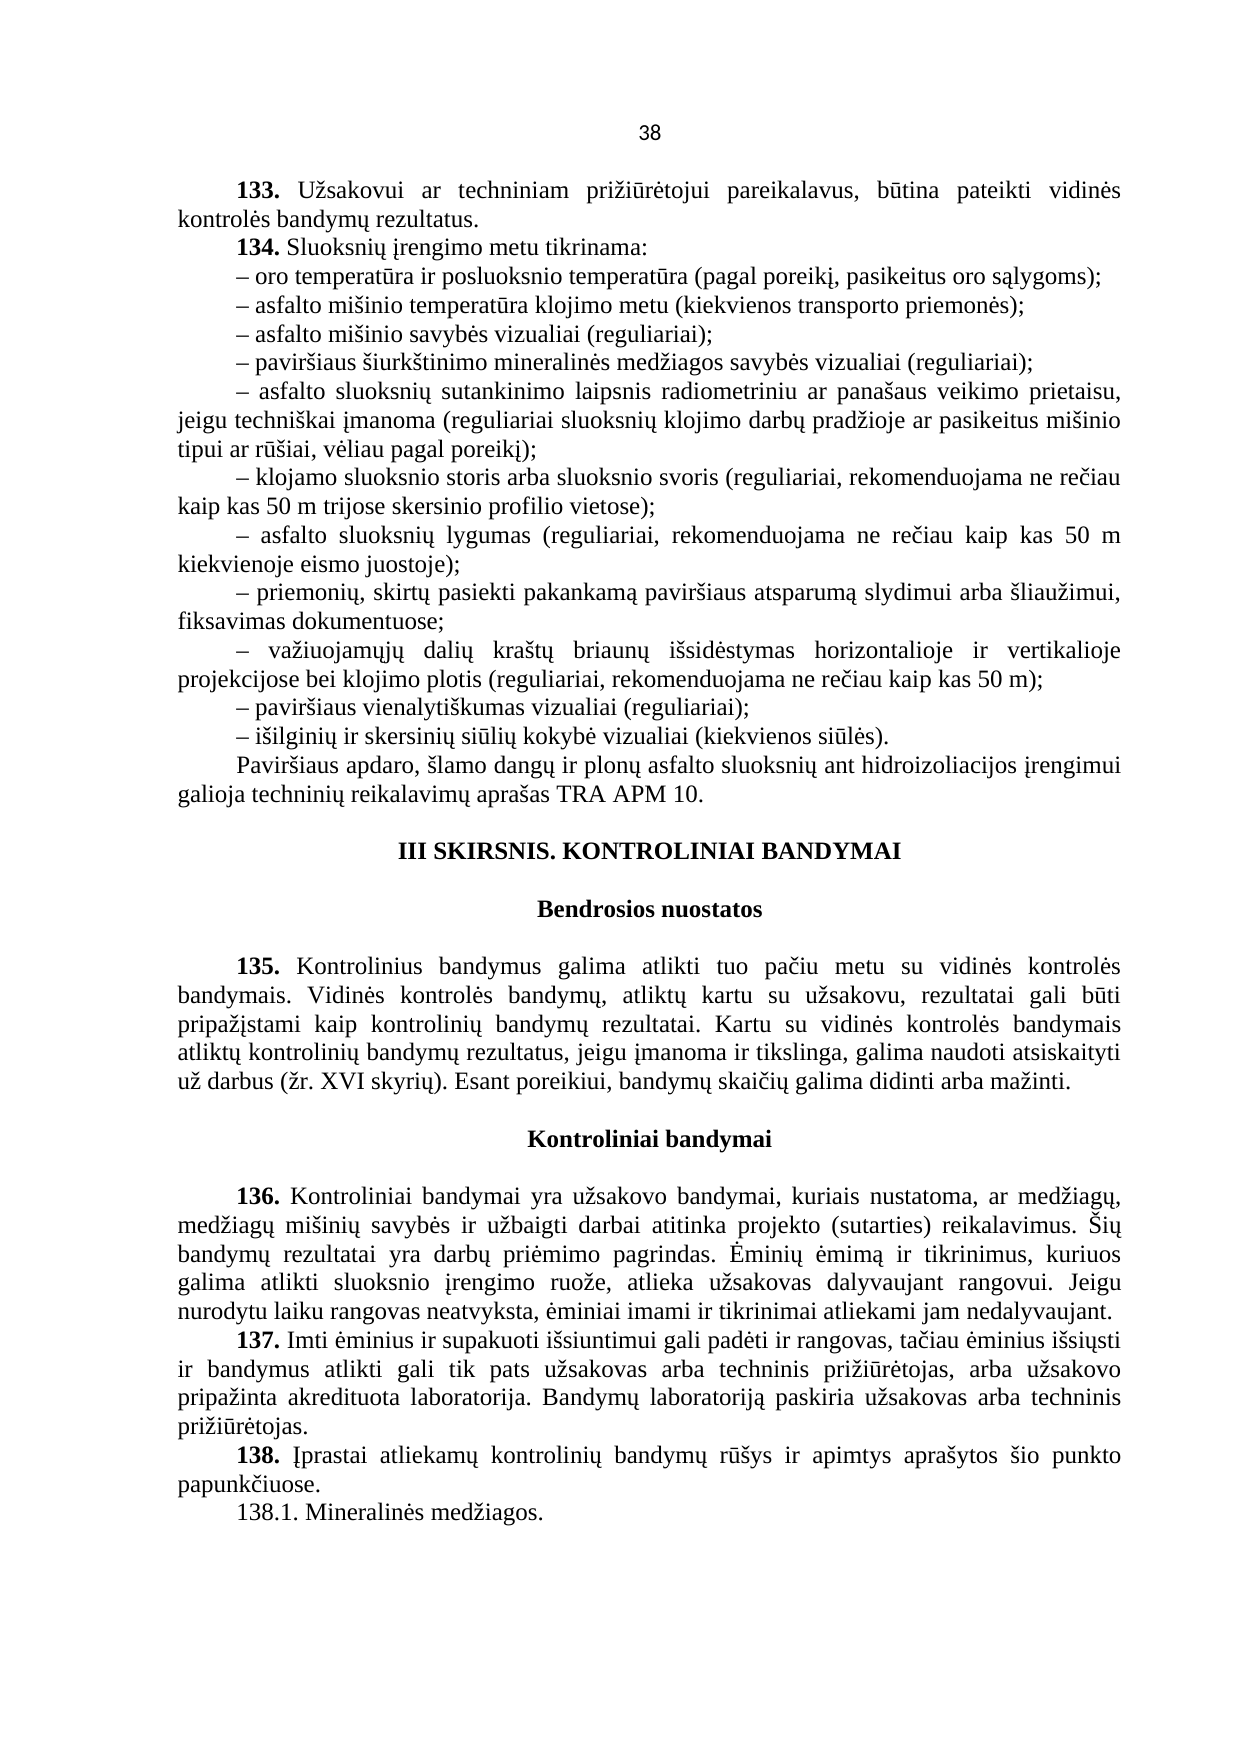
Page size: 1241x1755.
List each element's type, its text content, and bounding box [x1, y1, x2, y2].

text 135. Kontrolinius bandymus galima atlikti tuo pačiu metu su vidinės kontrolės bandymais. Vidinės kontrolės bandymų, atliktų kartu su užsakovu, rezultatai gali būti pripažįstami kaip kontrolinių bandymų rezultatai. Kartu su vidinės kontrolės bandymais atliktų kontrolinių bandymų rezultatus, jeigu įmanoma ir tikslinga, galima naudoti atsiskaityti už darbus (žr. XVI skyrių). Esant poreikiui, bandymų skaičių galima didinti arba mažinti. [177, 951, 1122, 1095]
text – išilginių ir skersinių siūlių kokybė vizualiai (kiekvienos siūlės). [177, 721, 1122, 750]
text 138. Įprastai atliekamų kontrolinių bandymų rūšys ir apimtys aprašytos šio punkto papunkčiuose. [177, 1440, 1122, 1497]
text 138.1. Mineralinės medžiagos. [177, 1497, 1122, 1526]
text Paviršiaus apdaro, šlamo dangų ir plonų asfalto sluoksnių ant hidroizoliacijos įrengimui galioja techninių reikalavimų aprašas TRA APM 10. [177, 750, 1122, 807]
text – asfalto mišinio savybės vizualiai (reguliariai); [177, 319, 1122, 347]
text – paviršiaus vienalytiškumas vizualiai (reguliariai); [177, 692, 1122, 721]
text – asfalto sluoksnių lygumas (reguliariai, rekomenduojama ne rečiau kaip kas 50 m kiekvienoje eismo juostoje); [177, 520, 1122, 577]
text – priemonių, skirtų pasiekti pakankamą paviršiaus atsparumą slydimui arba šliaužimui, fiksavimas dokumentuose; [177, 577, 1122, 635]
text – asfalto sluoksnių sutankinimo laipsnis radiometriniu ar panašaus veikimo prietaisu, jeigu techniškai įmanoma (reguliariai sluoksnių klojimo darbų pradžioje ar pasikeitus mišinio tipui ar rūšiai, vėliau pagal poreikį); [177, 376, 1122, 462]
text Bendrosios nuostatos [177, 894, 1122, 922]
text 136. Kontroliniai bandymai yra užsakovo bandymai, kuriais nustatoma, ar medžiagų, medžiagų mišinių savybės ir užbaigti darbai atitinka projekto (sutarties) reikalavimus. Šių bandymų rezultatai yra darbų priėmimo pagrindas. Ėminių ėmimą ir tikrinimus, kuriuos galima atlikti sluoksnio įrengimo ruože, atlieka užsakovas dalyvaujant rangovui. Jeigu nurodytu laiku rangovas neatvyksta, ėminiai imami ir tikrinimai atliekami jam nedalyvaujant. [177, 1181, 1122, 1325]
text III SKIRSNIS. KONTROLINIAI BANDYMAI [177, 836, 1122, 865]
text – važiuojamųjų dalių kraštų briaunų išsidėstymas horizontalioje ir vertikalioje projekcijose bei klojimo plotis (reguliariai, rekomenduojama ne rečiau kaip kas 50 m); [177, 635, 1122, 692]
text – oro temperatūra ir posluoksnio temperatūra (pagal poreikį, pasikeitus oro sąlygoms); [177, 261, 1122, 290]
text 134. Sluoksnių įrengimo metu tikrinama: [177, 232, 1122, 261]
text 133. Užsakovui ar techniniam prižiūrėtojui pareikalavus, būtina pateikti vidinės kontrolės bandymų rezultatus. [177, 175, 1122, 232]
text Kontroliniai bandymai [177, 1124, 1122, 1152]
text – paviršiaus šiurkštinimo mineralinės medžiagos savybės vizualiai (reguliariai); [177, 347, 1122, 376]
text – klojamo sluoksnio storis arba sluoksnio svoris (reguliariai, rekomenduojama ne rečiau kaip kas 50 m trijose skersinio profilio vietose); [177, 462, 1122, 520]
text – asfalto mišinio temperatūra klojimo metu (kiekvienos transporto priemonės); [177, 290, 1122, 319]
text 137. Imti ėminius ir supakuoti išsiuntimui gali padėti ir rangovas, tačiau ėminius išsiųsti ir bandymus atlikti gali tik pats užsakovas arba techninis prižiūrėtojas, arba užsakovo pripažinta akredituota laboratorija. Bandymų laboratoriją paskiria užsakovas arba techninis prižiūrėtojas. [177, 1325, 1122, 1440]
